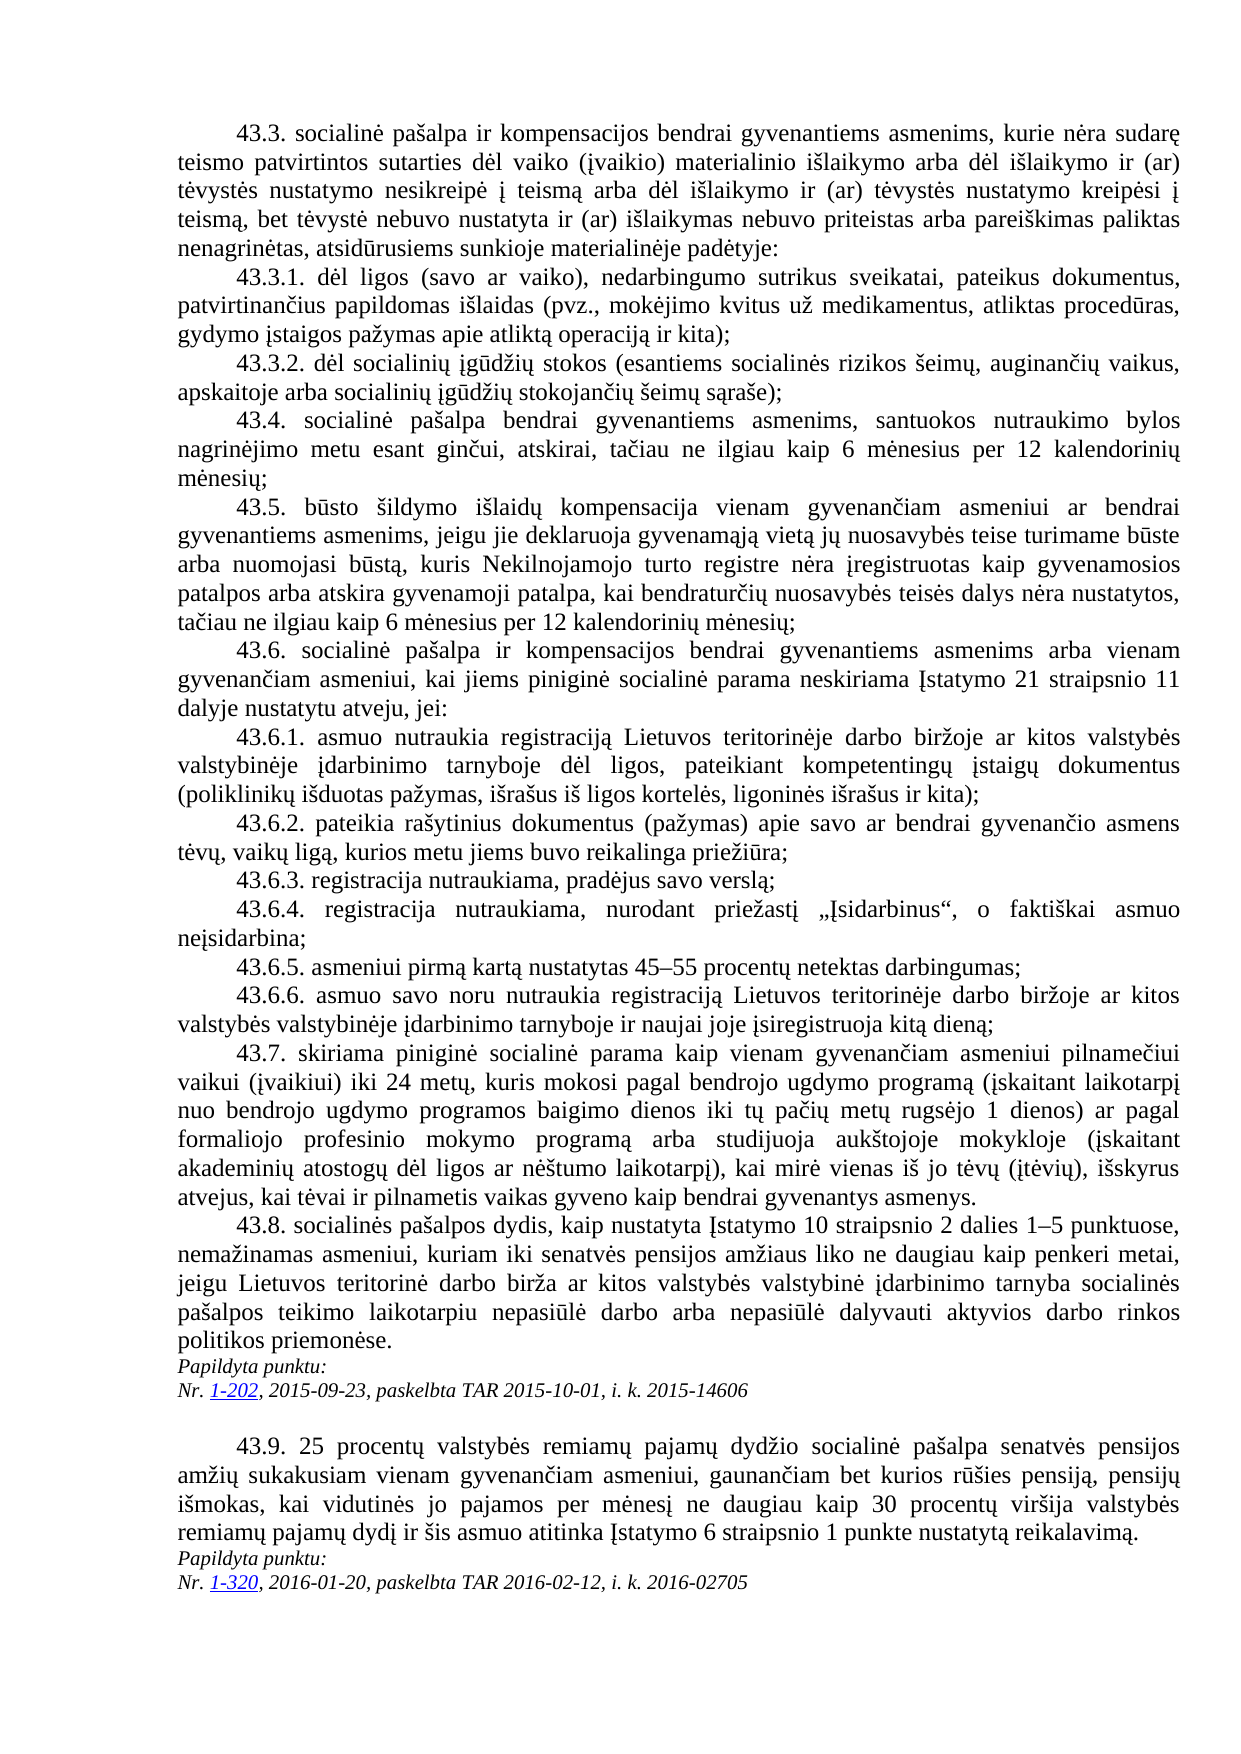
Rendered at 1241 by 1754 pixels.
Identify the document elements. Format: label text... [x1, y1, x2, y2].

text 43.6.2. pateikia rašytinius dokumentus (pažymas) apie savo ar bendrai gyvenančio asmens tėvų, vaikų ligą, kurios metu jiems buvo reikalinga priežiūra; [177, 808, 1181, 866]
text 43.3.1. dėl ligos (savo ar vaiko), nedarbingumo sutrikus sveikatai, pateikus dokumentus, patvirtinančius papildomas išlaidas (pvz., mokėjimo kvitus už medikamentus, atliktas procedūras, gydymo įstaigos pažymas apie atliktą operaciją ir kita); [177, 262, 1181, 348]
text Papildyta punktu: [177, 1354, 1181, 1378]
text 43.6.1. asmuo nutraukia registraciją Lietuvos teritorinėje darbo biržoje ar kitos valstybės valstybinėje įdarbinimo tarnyboje dėl ligos, pateikiant kompetentingų įstaigų dokumentus (poliklinikų išduotas pažymas, išrašus iš ligos kortelės, ligoninės išrašus ir kita); [177, 722, 1181, 808]
text 43.6. socialinė pašalpa ir kompensacijos bendrai gyvenantiems asmenims arba vienam gyvenančiam asmeniui, kai jiems piniginė socialinė parama neskiriama Įstatymo 21 straipsnio 11 dalyje nustatytu atveju, jei: [177, 636, 1181, 722]
text 43.6.6. asmuo savo noru nutraukia registraciją Lietuvos teritorinėje darbo biržoje ar kitos valstybės valstybinėje įdarbinimo tarnyboje ir naujai joje įsiregistruoja kitą dieną; [177, 981, 1181, 1038]
text 43.6.4. registracija nutraukiama, nurodant priežastį „Įsidarbinus“, o faktiškai asmuo neįsidarbina; [177, 894, 1181, 952]
text 43.6.3. registracija nutraukiama, pradėjus savo verslą; [177, 866, 1181, 894]
text 43.5. būsto šildymo išlaidų kompensacija vienam gyvenančiam asmeniui ar bendrai gyvenantiems asmenims, jeigu jie deklaruoja gyvenamąją vietą jų nuosavybės teise turimame būste arba nuomojasi būstą, kuris Nekilnojamojo turto registre nėra įregistruotas kaip gyvenamosios patalpos arba atskira gyvenamoji patalpa, kai bendraturčių nuosavybės teisės dalys nėra nustatytos, tačiau ne ilgiau kaip 6 mėnesius per 12 kalendorinių mėnesių; [177, 492, 1181, 636]
text 43.3. socialinė pašalpa ir kompensacijos bendrai gyvenantiems asmenims, kurie nėra sudarę teismo patvirtintos sutarties dėl vaiko (įvaikio) materialinio išlaikymo arba dėl išlaikymo ir (ar) tėvystės nustatymo nesikreipė į teismą arba dėl išlaikymo ir (ar) tėvystės nustatymo kreipėsi į teismą, bet tėvystė nebuvo nustatyta ir (ar) išlaikymas nebuvo priteistas arba pareiškimas paliktas nenagrinėtas, atsidūrusiems sunkioje materialinėje padėtyje: [177, 118, 1181, 262]
text Papildyta punktu: [177, 1546, 1181, 1570]
text 43.9. 25 procentų valstybės remiamų pajamų dydžio socialinė pašalpa senatvės pensijos amžių sukakusiam vienam gyvenančiam asmeniui, gaunančiam bet kurios rūšies pensiją, pensijų išmokas, kai vidutinės jo pajamos per mėnesį ne daugiau kaip 30 procentų viršija valstybės remiamų pajamų dydį ir šis asmuo atitinka Įstatymo 6 straipsnio 1 punkte nustatytą reikalavimą. [177, 1431, 1181, 1546]
text 43.8. socialinės pašalpos dydis, kaip nustatyta Įstatymo 10 straipsnio 2 dalies 1–5 punktuose, nemažinamas asmeniui, kuriam iki senatvės pensijos amžiaus liko ne daugiau kaip penkeri metai, jeigu Lietuvos teritorinė darbo birža ar kitos valstybės valstybinė įdarbinimo tarnyba socialinės pašalpos teikimo laikotarpiu nepasiūlė darbo arba nepasiūlė dalyvauti aktyvios darbo rinkos politikos priemonėse. [177, 1211, 1181, 1354]
text 43.7. skiriama piniginė socialinė parama kaip vienam gyvenančiam asmeniui pilnamečiui vaikui (įvaikiui) iki 24 metų, kuris mokosi pagal bendrojo ugdymo programą (įskaitant laikotarpį nuo bendrojo ugdymo programos baigimo dienos iki tų pačių metų rugsėjo 1 dienos) ar pagal formaliojo profesinio mokymo programą arba studijuoja aukštojoje mokykloje (įskaitant akademinių atostogų dėl ligos ar nėštumo laikotarpį), kai mirė vienas iš jo tėvų (įtėvių), išskyrus atvejus, kai tėvai ir pilnametis vaikas gyveno kaip bendrai gyvenantys asmenys. [177, 1038, 1181, 1211]
text 43.4. socialinė pašalpa bendrai gyvenantiems asmenims, santuokos nutraukimo bylos nagrinėjimo metu esant ginčui, atskirai, tačiau ne ilgiau kaip 6 mėnesius per 12 kalendorinių mėnesių; [177, 406, 1181, 492]
text Nr. 1-320, 2016-01-20, paskelbta TAR 2016-02-12, i. k. 2016-02705 [177, 1570, 1181, 1594]
text 43.3.2. dėl socialinių įgūdžių stokos (esantiems socialinės rizikos šeimų, auginančių vaikus, apskaitoje arba socialinių įgūdžių stokojančių šeimų sąraše); [177, 348, 1181, 406]
text 43.6.5. asmeniui pirmą kartą nustatytas 45–55 procentų netektas darbingumas; [177, 952, 1181, 981]
text Nr. 1-202, 2015-09-23, paskelbta TAR 2015-10-01, i. k. 2015-14606 [177, 1378, 1181, 1402]
